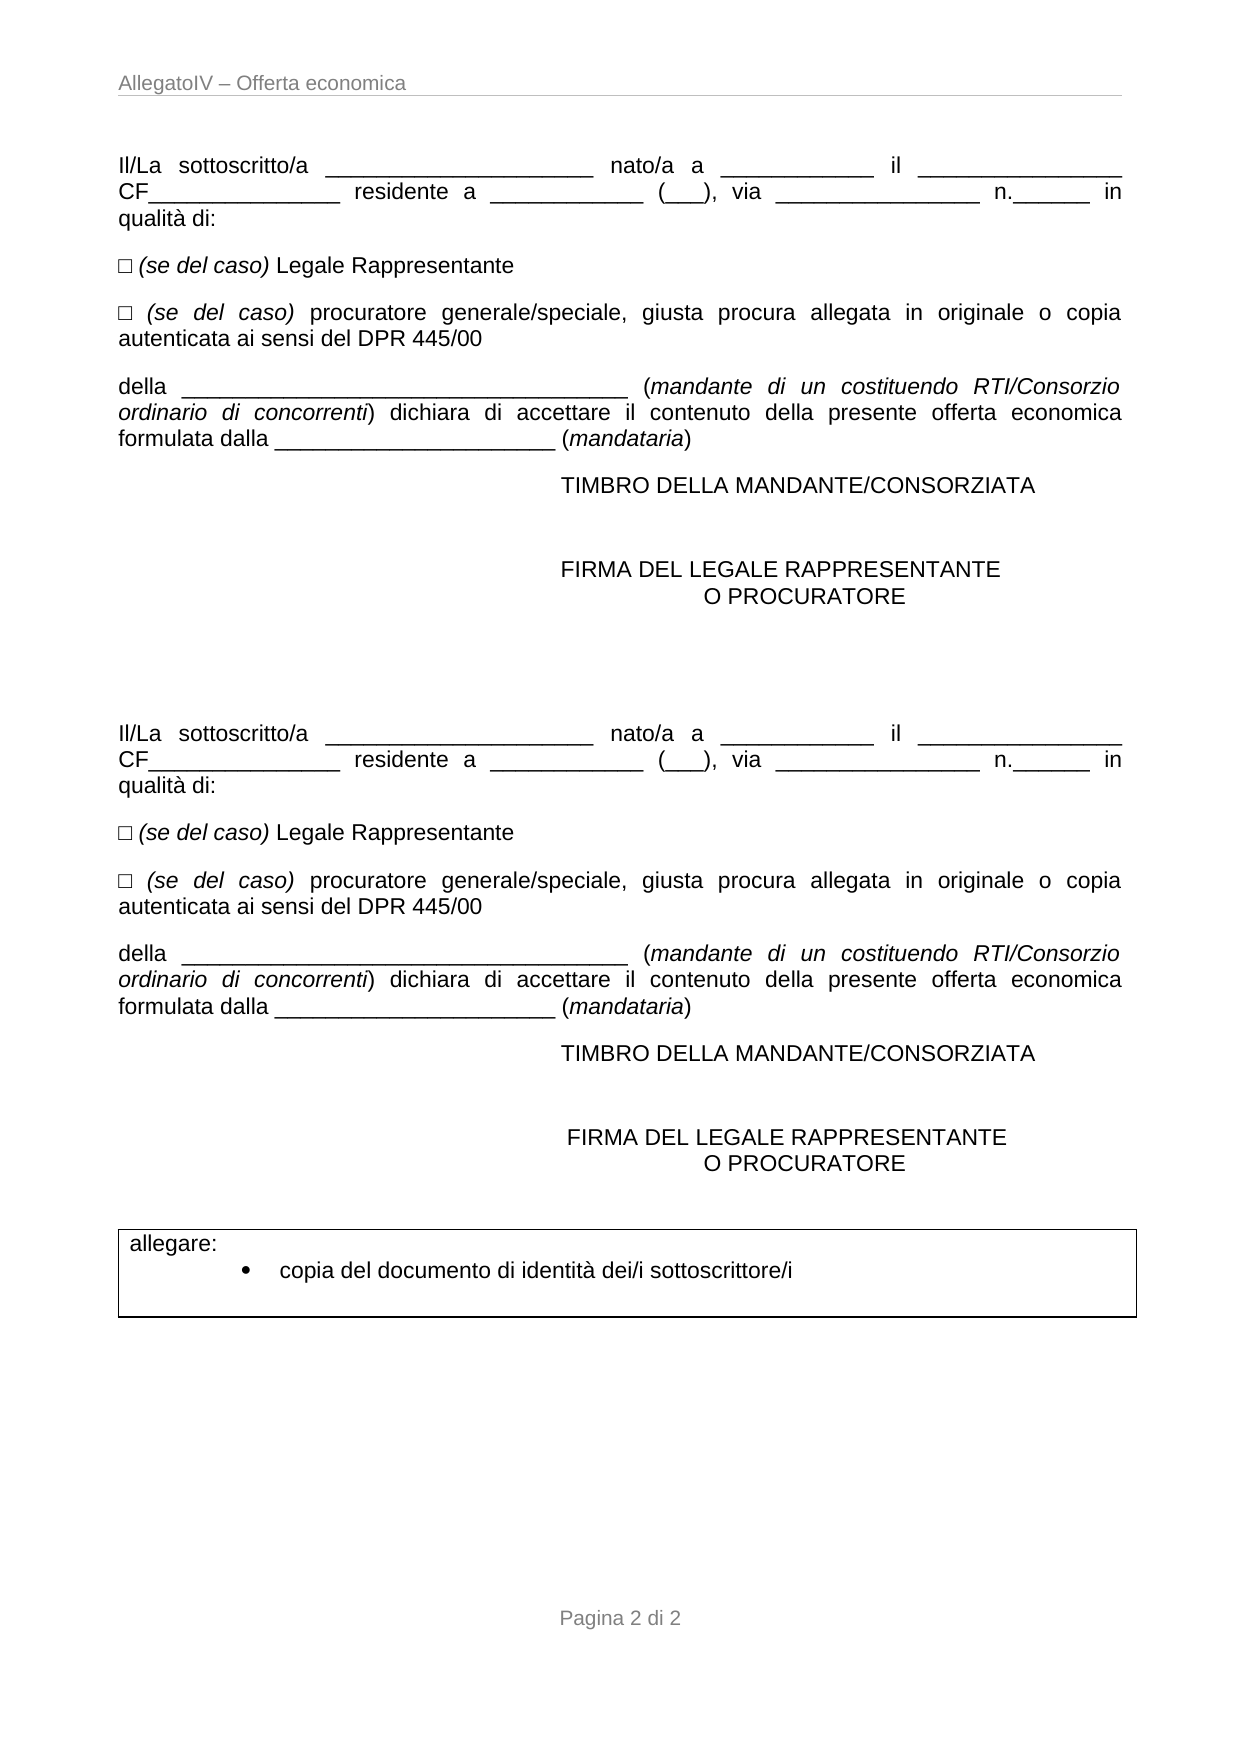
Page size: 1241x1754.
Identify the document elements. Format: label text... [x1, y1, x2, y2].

table_header allegare: copia del documento di identità dei/i sottoscrittore/i [119, 1230, 1136, 1316]
text O PROCURATORE [487, 583, 1122, 609]
text FIRMA DEL LEGALE RAPPRESENTANTE [487, 1124, 1122, 1150]
text Il/La sottoscritto/a _____________________ nato/a a ____________ il ________________ CF_______________ residente a ____________ (___), via ________________ n.______ in qualità di: [118, 719, 1122, 798]
text □ (se del caso) Legale Rappresentante [118, 252, 1122, 278]
text □ (se del caso) procuratore generale/speciale, giusta procura allegata in originale o copia autenticata ai sensi del DPR 445/00 [118, 299, 1122, 352]
text O PROCURATORE [487, 1150, 1122, 1177]
text □ (se del caso) procuratore generale/speciale, giusta procura allegata in originale o copia autenticata ai sensi del DPR 445/00 [118, 867, 1122, 919]
text □ (se del caso) Legale Rappresentante [118, 819, 1122, 846]
text Il/La sottoscritto/a _____________________ nato/a a ____________ il ________________ CF_______________ residente a ____________ (___), via ________________ n.______ in qualità di: [118, 152, 1122, 231]
text TIMBRO DELLA MANDANTE/CONSORZIATA [118, 472, 1122, 499]
text FIRMA DEL LEGALE RAPPRESENTANTE [487, 556, 1122, 583]
text TIMBRO DELLA MANDANTE/CONSORZIATA [118, 1040, 1122, 1066]
text della ___________________________________ (mandante di un costituendo RTI/Consorzio ordinario di concorrenti) dichiara di accettare il contenuto della presente offerta economica formulata dalla ______________________ (mandataria) [118, 373, 1122, 452]
text della ___________________________________ (mandante di un costituendo RTI/Consorzio ordinario di concorrenti) dichiara di accettare il contenuto della presente offerta economica formulata dalla ______________________ (mandataria) [118, 940, 1122, 1019]
